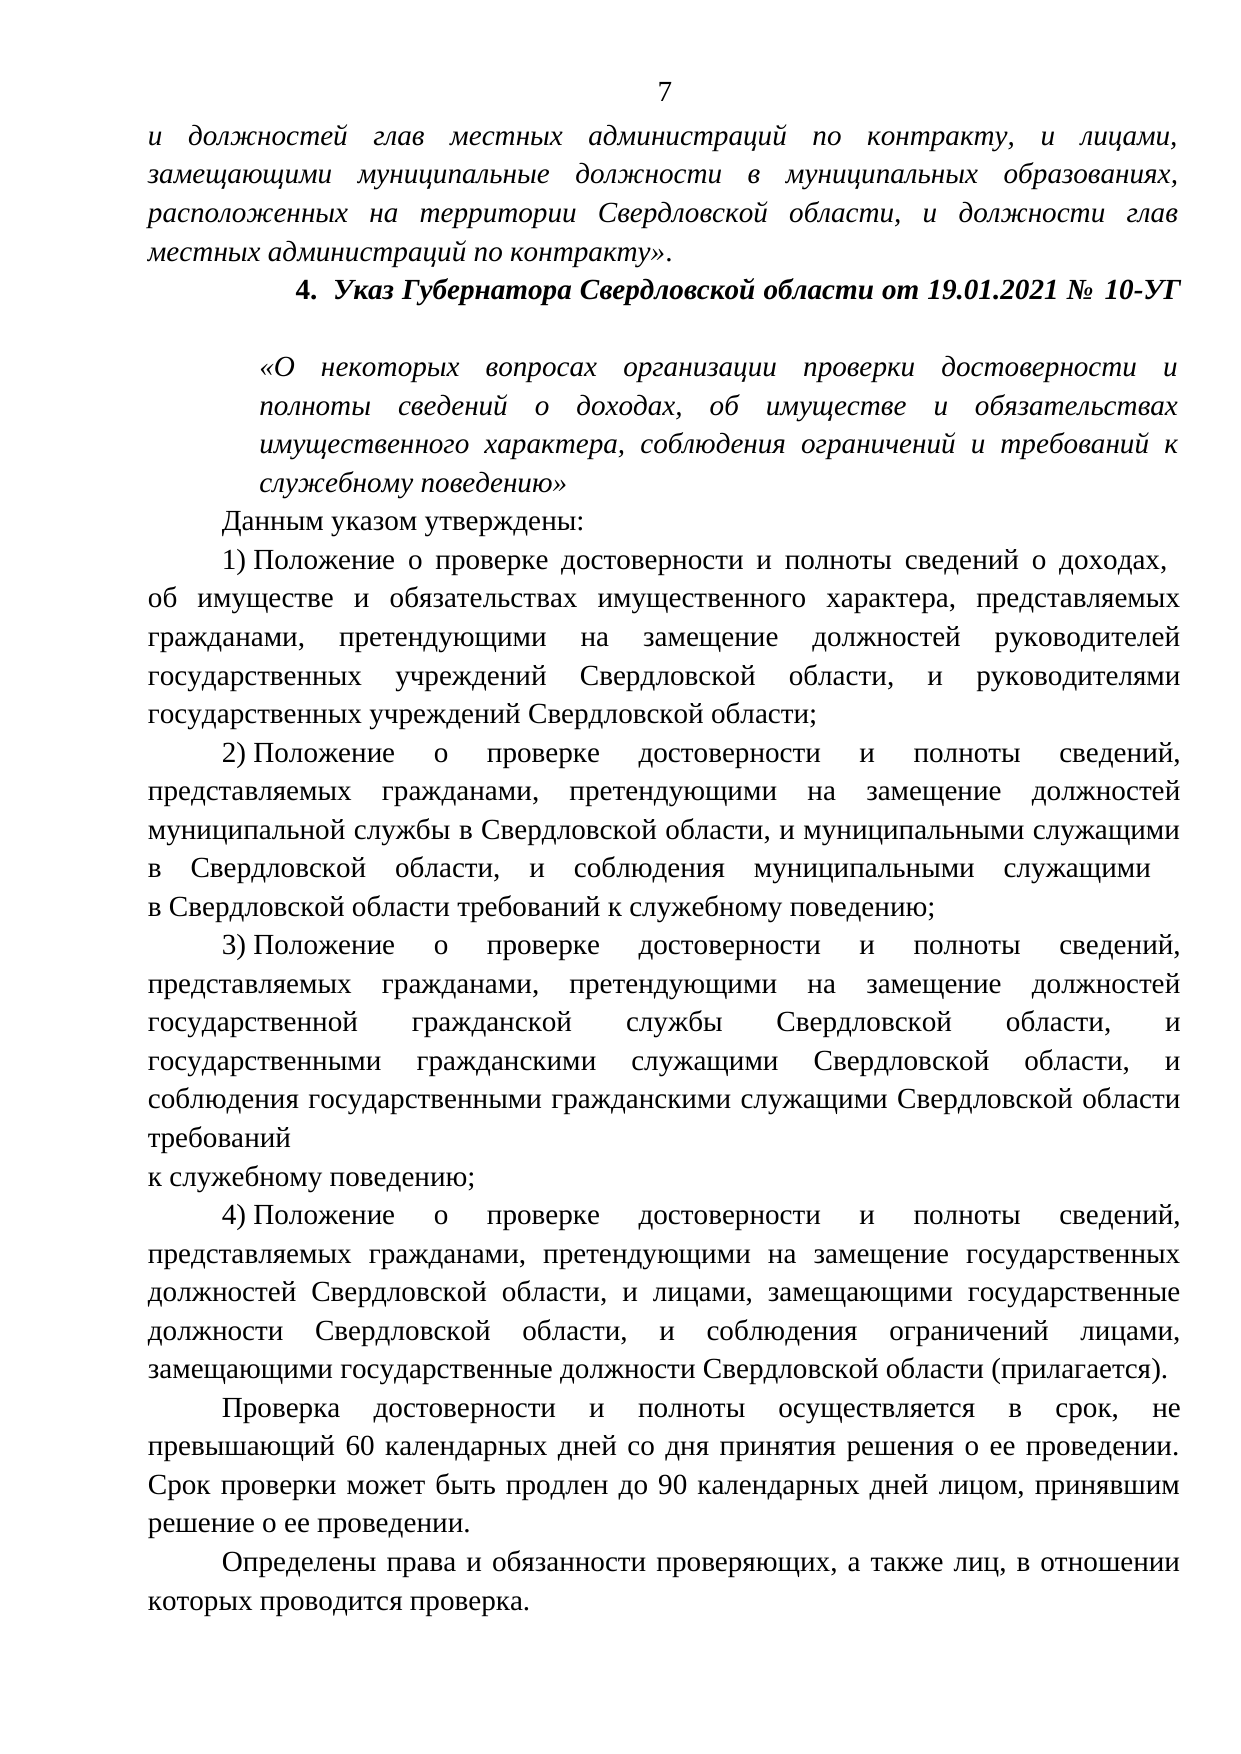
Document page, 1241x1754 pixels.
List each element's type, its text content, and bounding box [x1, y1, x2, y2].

text 3) Положение о проверке достоверности и полноты сведений, представляемых гражданами, претендующими на замещение должностей государственной гражданской службы Свердловской области, и государственными гражданскими служащими Свердловской области, и соблюдения государственными гражданскими служащими Свердловской области требований к служебному поведению; [148, 927, 1181, 1192]
text Определены права и обязанности проверяющих, а также лиц, в отношении которых проводится проверка. [148, 1544, 1181, 1616]
text Проверка достоверности и полноты осуществляется в срок, не превышающий 60 календарных дней со дня принятия решения о ее проведении. Срок проверки может быть продлен до 90 календарных дней лицом, принявшим решение о ее проведении. [148, 1390, 1181, 1539]
text 4) Положение о проверке достоверности и полноты сведений, представляемых гражданами, претендующими на замещение государственных должностей Свердловской области, и лицами, замещающими государственные должности Свердловской области, и соблюдения ограничений лицами, замещающими государственные должности Свердловской области (прилагается). [148, 1197, 1181, 1385]
text 2) Положение о проверке достоверности и полноты сведений, представляемых гражданами, претендующими на замещение должностей муниципальной службы в Свердловской области, и муниципальными служащими в Свердловской области, и соблюдения муниципальными служащими в Свердловской области требований к служебному поведению; [148, 735, 1181, 922]
text 1) Положение о проверке достоверности и полноты сведений о доходах, об имуществе и обязательствах имущественного характера, представляемых гражданами, претендующими на замещение должностей руководителей государственных учреждений Свердловской области, и руководителями государственных учреждений Свердловской области; [148, 542, 1181, 730]
text и должностей глав местных администраций по контракту, и лицами, замещающими муниципальные должности в муниципальных образованиях, расположенных на территории Свердловской области, и должности глав местных администраций по контракту». [148, 118, 1181, 267]
list Указ Губернатора Свердловской области от 19.01.2021 № 10-УГ «О некоторых вопросах организации проверки достоверности и полноты сведений о доходах, об имуществе и обязательствах имущественного характера, соблюдения ограничений и требований к служебному поведению» [222, 272, 1181, 498]
text Данным указом утверждены: [148, 503, 1181, 537]
